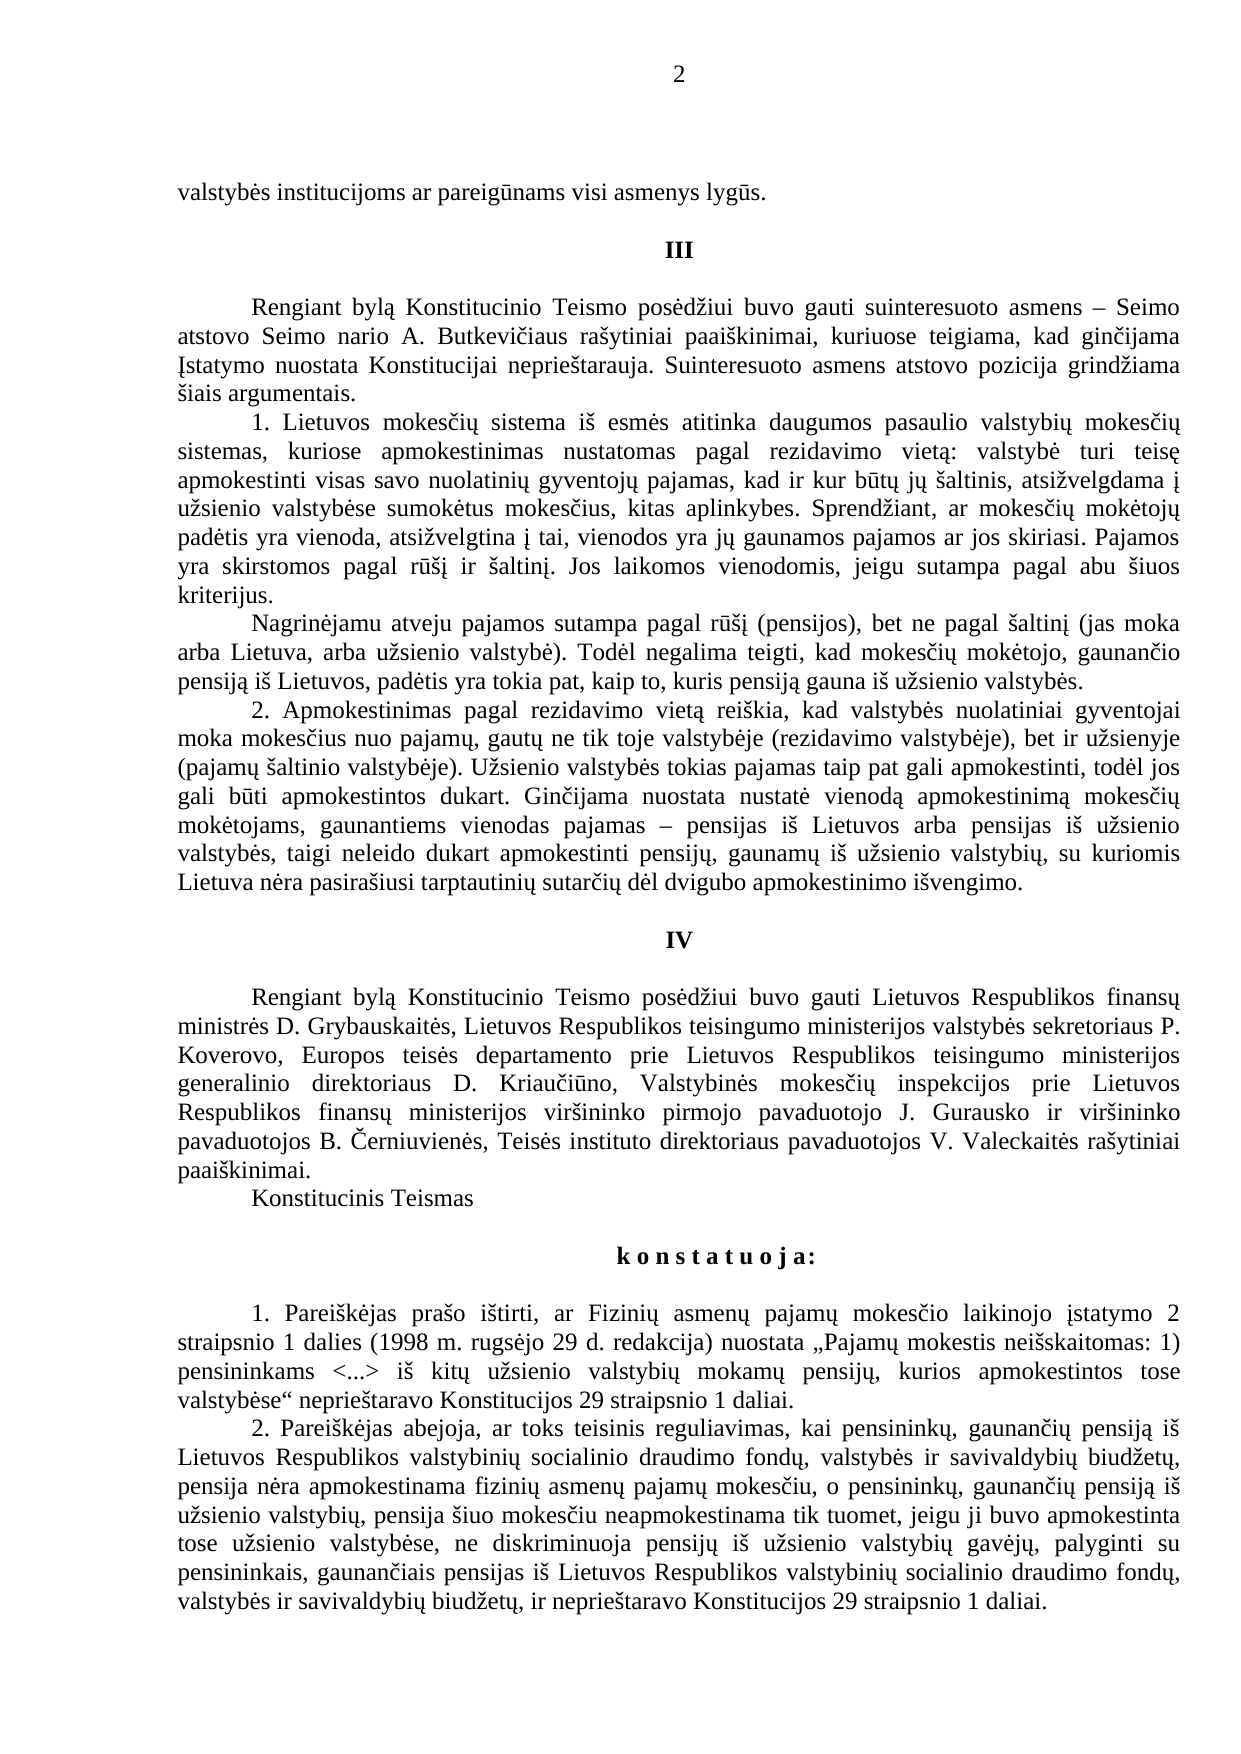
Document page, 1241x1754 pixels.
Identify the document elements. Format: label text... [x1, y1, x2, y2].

text III [177, 235, 1181, 263]
text Rengiant bylą Konstitucinio Teismo posėdžiui buvo gauti Lietuvos Respublikos finansų ministrės D. Grybauskaitės, Lietuvos Respublikos teisingumo ministerijos valstybės sekretoriaus P. Koverovo, Europos teisės departamento prie Lietuvos Respublikos teisingumo ministerijos generalinio direktoriaus D. Kriaučiūno, Valstybinės mokesčių inspekcijos prie Lietuvos Respublikos finansų ministerijos viršininko pirmojo pavaduotojo J. Gurausko ir viršininko pavaduotojos B. Černiuvienės, Teisės instituto direktoriaus pavaduotojos V. Valeckaitės rašytiniai paaiškinimai. [177, 982, 1181, 1183]
text 2. Pareiškėjas abejoja, ar toks teisinis reguliavimas, kai pensininkų, gaunančių pensiją iš Lietuvos Respublikos valstybinių socialinio draudimo fondų, valstybės ir savivaldybių biudžetų, pensija nėra apmokestinama fizinių asmenų pajamų mokesčiu, o pensininkų, gaunančių pensiją iš užsienio valstybių, pensija šiuo mokesčiu neapmokestinama tik tuomet, jeigu ji buvo apmokestinta tose užsienio valstybėse, ne diskriminuoja pensijų iš užsienio valstybių gavėjų, palyginti su pensininkais, gaunančiais pensijas iš Lietuvos Respublikos valstybinių socialinio draudimo fondų, valstybės ir savivaldybių biudžetų, ir neprieštaravo Konstitucijos 29 straipsnio 1 daliai. [177, 1413, 1181, 1615]
text Konstitucinis Teismas [177, 1183, 1181, 1212]
text Rengiant bylą Konstitucinio Teismo posėdžiui buvo gauti suinteresuoto asmens – Seimo atstovo Seimo nario A. Butkevičiaus rašytiniai paaiškinimai, kuriuose teigiama, kad ginčijama Įstatymo nuostata Konstitucijai neprieštarauja. Suinteresuoto asmens atstovo pozicija grindžiama šiais argumentais. [177, 292, 1181, 407]
text 1. Pareiškėjas prašo ištirti, ar Fizinių asmenų pajamų mokesčio laikinojo įstatymo 2 straipsnio 1 dalies (1998 m. rugsėjo 29 d. redakcija) nuostata „Pajamų mokestis neišskaitomas: 1) pensininkams <...> iš kitų užsienio valstybių mokamų pensijų, kurios apmokestintos tose valstybėse“ neprieštaravo Konstitucijos 29 straipsnio 1 daliai. [177, 1298, 1181, 1413]
text 2. Apmokestinimas pagal rezidavimo vietą reiškia, kad valstybės nuolatiniai gyventojai moka mokesčius nuo pajamų, gautų ne tik toje valstybėje (rezidavimo valstybėje), bet ir užsienyje (pajamų šaltinio valstybėje). Užsienio valstybės tokias pajamas taip pat gali apmokestinti, todėl jos gali būti apmokestintos dukart. Ginčijama nuostata nustatė vienodą apmokestinimą mokesčių mokėtojams, gaunantiems vienodas pajamas – pensijas iš Lietuvos arba pensijas iš užsienio valstybės, taigi neleido dukart apmokestinti pensijų, gaunamų iš užsienio valstybių, su kuriomis Lietuva nėra pasirašiusi tarptautinių sutarčių dėl dvigubo apmokestinimo išvengimo. [177, 695, 1181, 896]
text konstatuoja: [177, 1241, 1181, 1270]
text IV [177, 925, 1181, 953]
text valstybės institucijoms ar pareigūnams visi asmenys lygūs. [177, 177, 1181, 206]
text Nagrinėjamu atveju pajamos sutampa pagal rūšį (pensijos), bet ne pagal šaltinį (jas moka arba Lietuva, arba užsienio valstybė). Todėl negalima teigti, kad mokesčių mokėtojo, gaunančio pensiją iš Lietuvos, padėtis yra tokia pat, kaip to, kuris pensiją gauna iš užsienio valstybės. [177, 608, 1181, 695]
text 1. Lietuvos mokesčių sistema iš esmės atitinka daugumos pasaulio valstybių mokesčių sistemas, kuriose apmokestinimas nustatomas pagal rezidavimo vietą: valstybė turi teisę apmokestinti visas savo nuolatinių gyventojų pajamas, kad ir kur būtų jų šaltinis, atsižvelgdama į užsienio valstybėse sumokėtus mokesčius, kitas aplinkybes. Sprendžiant, ar mokesčių mokėtojų padėtis yra vienoda, atsižvelgtina į tai, vienodos yra jų gaunamos pajamos ar jos skiriasi. Pajamos yra skirstomos pagal rūšį ir šaltinį. Jos laikomos vienodomis, jeigu sutampa pagal abu šiuos kriterijus. [177, 407, 1181, 608]
